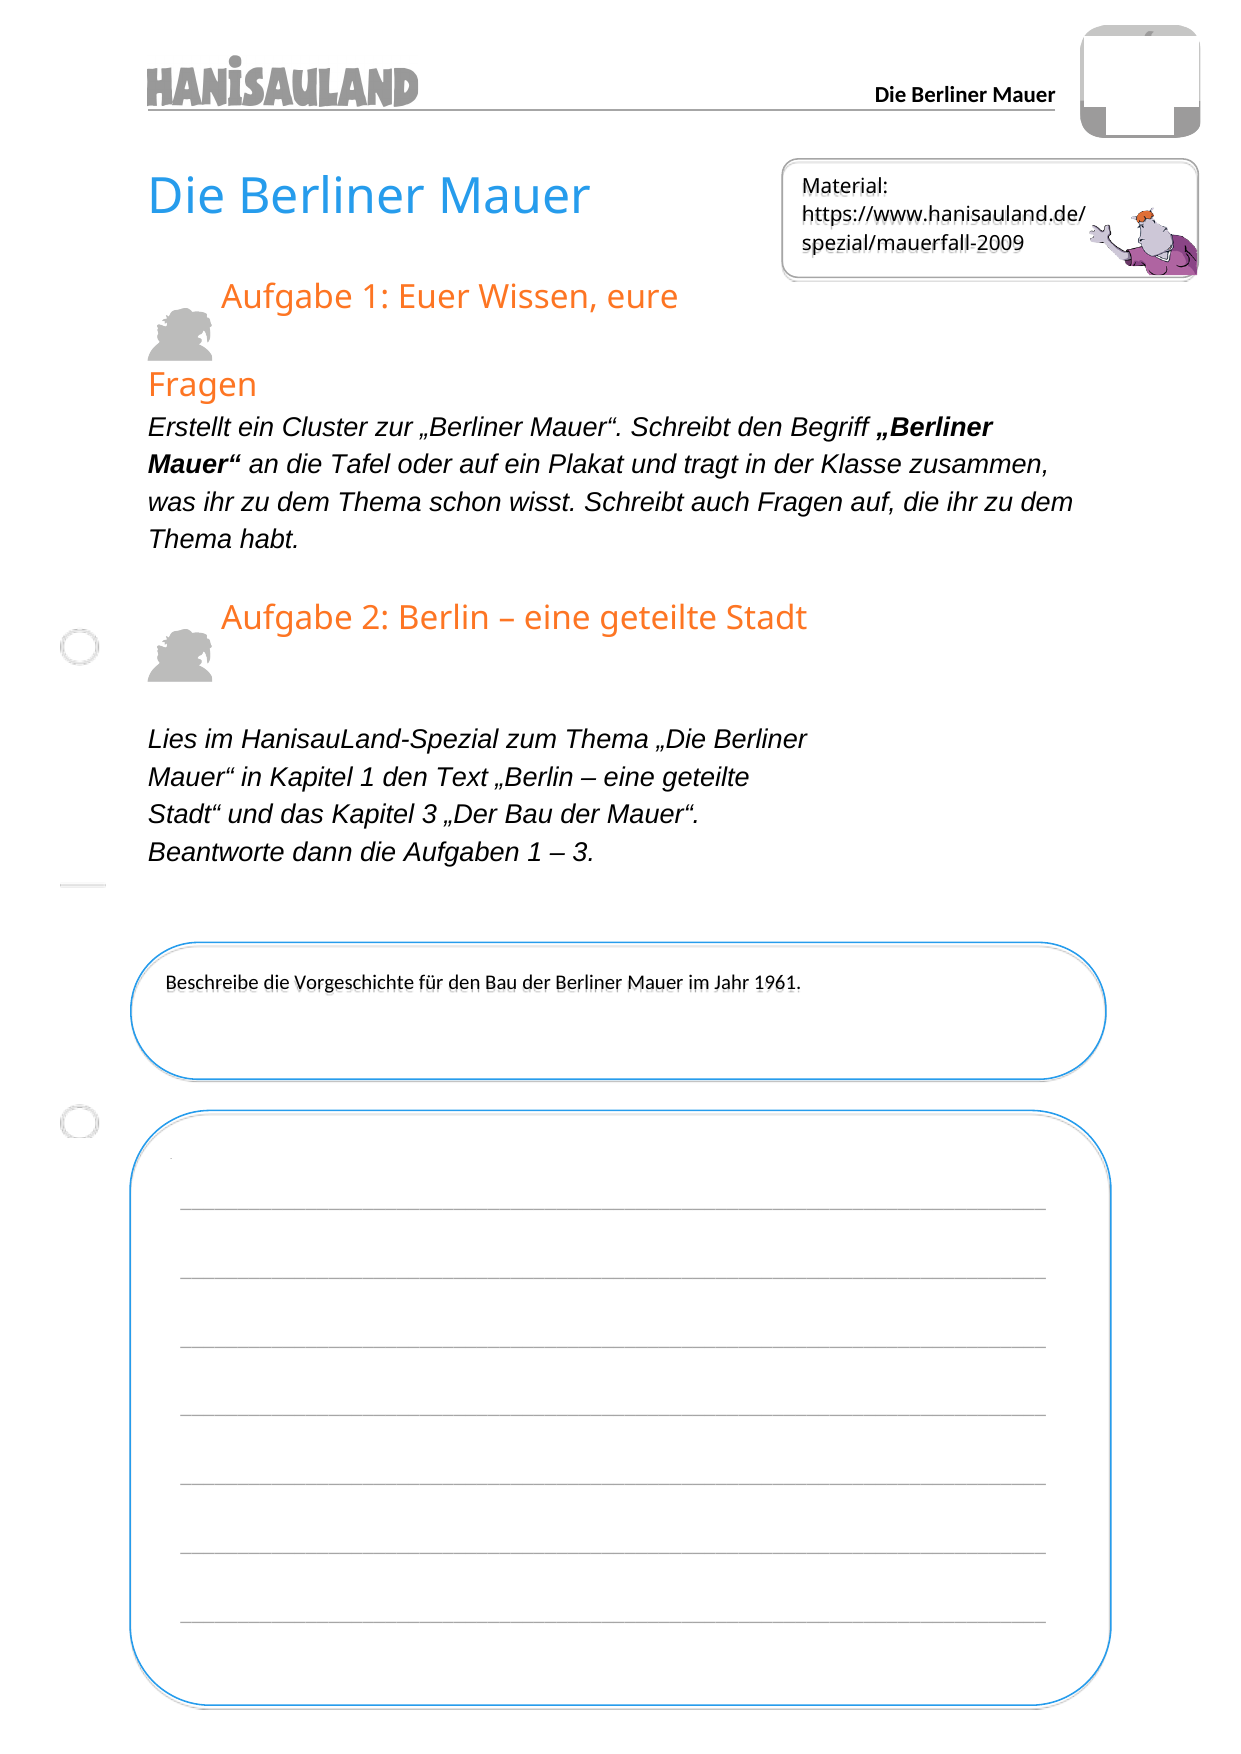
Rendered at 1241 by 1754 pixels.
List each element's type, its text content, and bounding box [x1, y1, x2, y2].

text ____________________________________________________________________________ [180, 1602, 1081, 1625]
text ____________________________________________________________________________ [180, 1396, 1081, 1418]
text ____________________________________________________________________________ [180, 1327, 1081, 1350]
text Aufgabe 1: Euer Wissen, eure Fragen [148, 273, 1093, 406]
subtitle Die Berliner Mauer [148, 159, 790, 228]
subtitle Die Berliner Mauer [784, 164, 1093, 228]
text ____________________________________________________________________________ [180, 1189, 1081, 1212]
text Lies im HanisauLand-Spezial zum Thema „Die Berliner Mauer“ in Kapitel 1 den Text „Berlin – eine geteilte Stadt“ und das Kapitel 3 „Der Bau der Mauer“. Beantworte dann die Aufgaben 1 – 3. [148, 681, 1093, 869]
text ____________________________________________________________________________ [180, 1533, 1081, 1556]
text ____________________________________________________________________________ [180, 1464, 1081, 1487]
text Aufgabe 2: Berlin – eine geteilte Stadt [148, 594, 1093, 681]
text ____________________________________________________________________________ [180, 1258, 1081, 1281]
text Erstellt ein Cluster zur „Berliner Mauer“. Schreibt den Begriff „Berliner Mauer“ an die Tafel oder auf ein Plakat und tragt in der Klasse zusammen, was ihr zu dem Thema schon wisst. Schreibt auch Fragen auf, die ihr zu dem Thema habt. [148, 406, 1093, 556]
